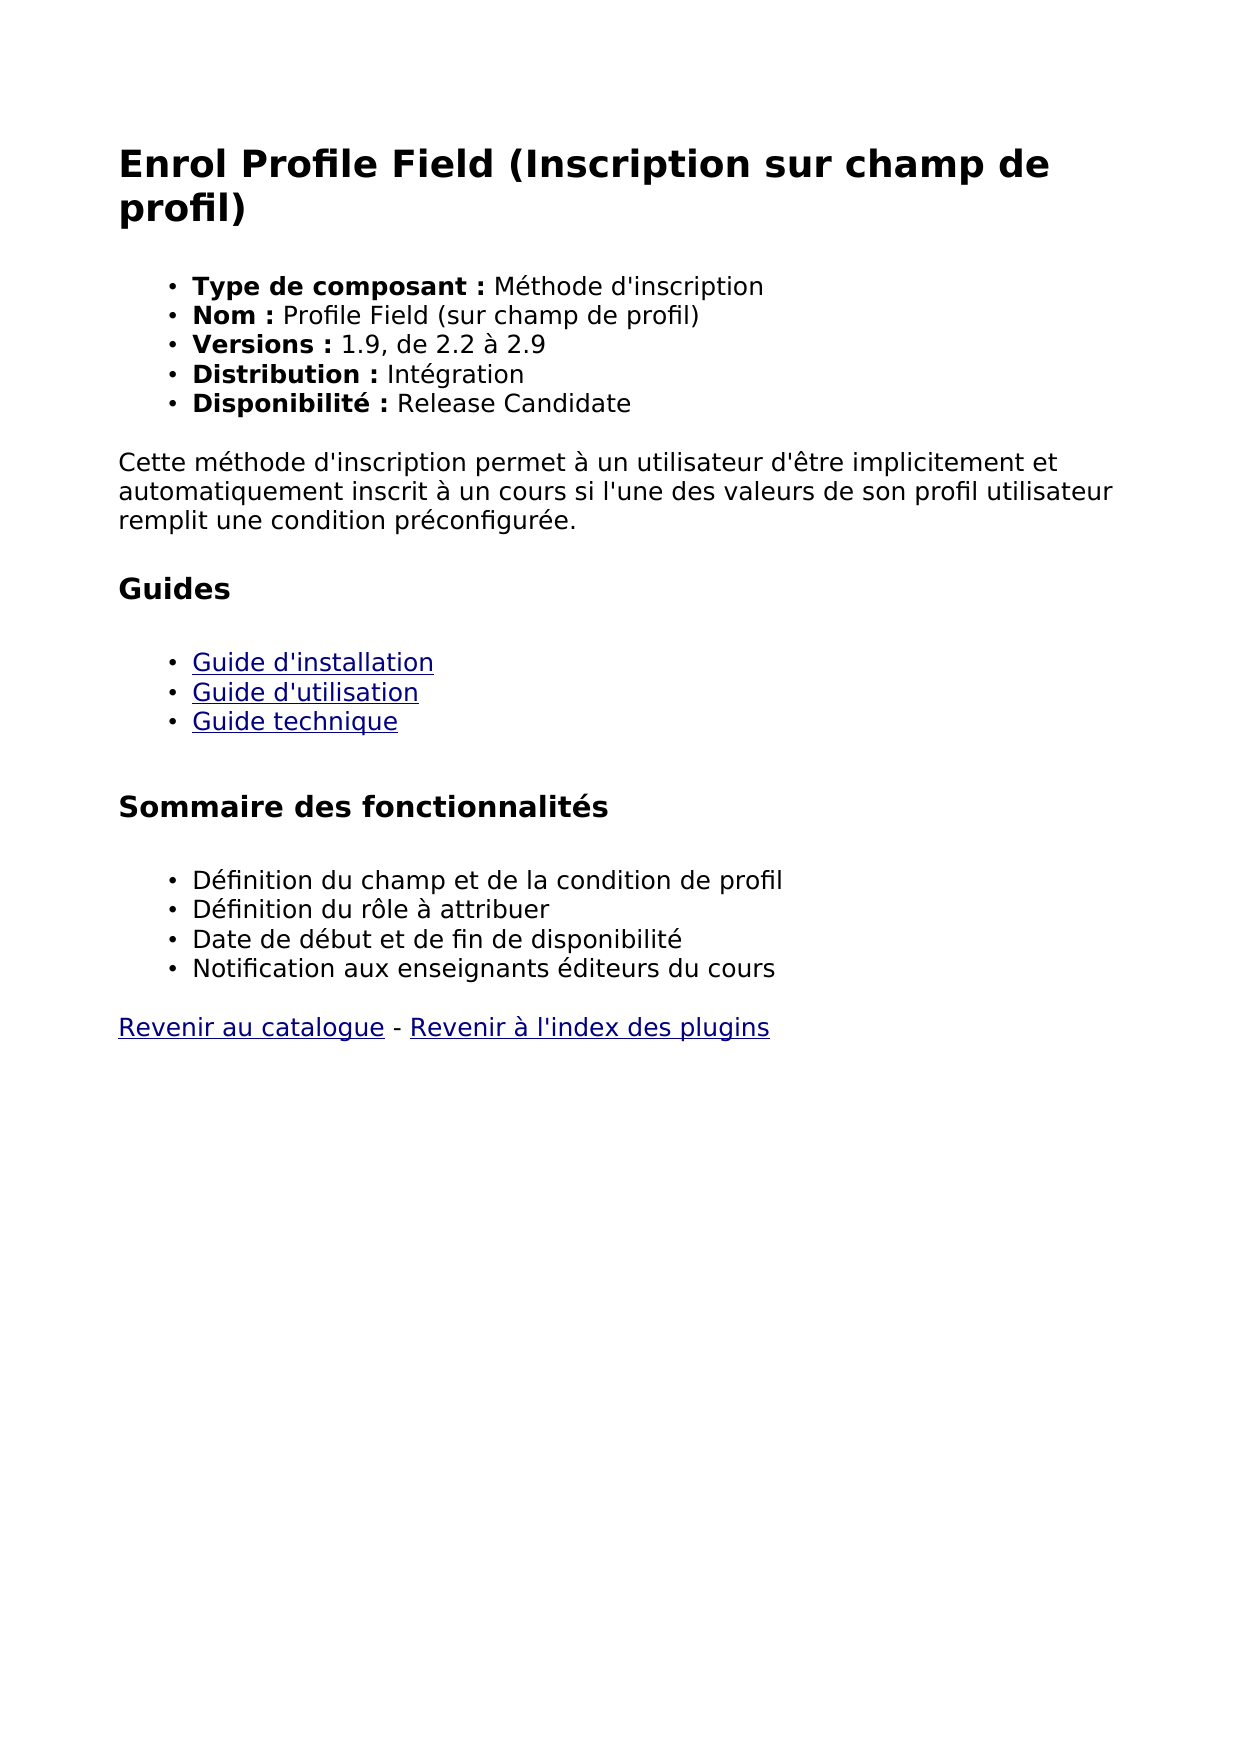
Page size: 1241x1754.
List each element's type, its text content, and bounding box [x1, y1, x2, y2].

list Notification aux enseignants éditeurs du cours [177, 954, 1122, 983]
list Nom : Profile Field (sur champ de profil) [177, 302, 1122, 331]
subtitle Guides [118, 573, 1122, 607]
text Revenir au catalogue - Revenir à l'index des plugins [118, 1013, 1122, 1042]
subtitle Sommaire des fonctionnalités [118, 791, 1122, 824]
list Guide technique [177, 707, 1122, 736]
list Guide d'installation [177, 649, 1122, 678]
list Type de composant : Méthode d'inscription [177, 272, 1122, 302]
list Définition du champ et de la condition de profil [177, 867, 1122, 896]
list Date de début et de fin de disponibilité [177, 925, 1122, 954]
list Guide d'utilisation [177, 678, 1122, 707]
list Versions : 1.9, de 2.2 à 2.9 [177, 331, 1122, 360]
list Distribution : Intégration [177, 360, 1122, 389]
list Définition du rôle à attribuer [177, 896, 1122, 925]
list Disponibilité : Release Candidate [177, 389, 1122, 418]
subtitle Enrol Profile Field (Inscription sur champ de profil) [118, 143, 1122, 230]
text Cette méthode d'inscription permet à un utilisateur d'être implicitement et automatiquement inscrit à un cours si l'une des valeurs de son profil utilisateur remplit une condition préconfigurée. [118, 448, 1122, 535]
